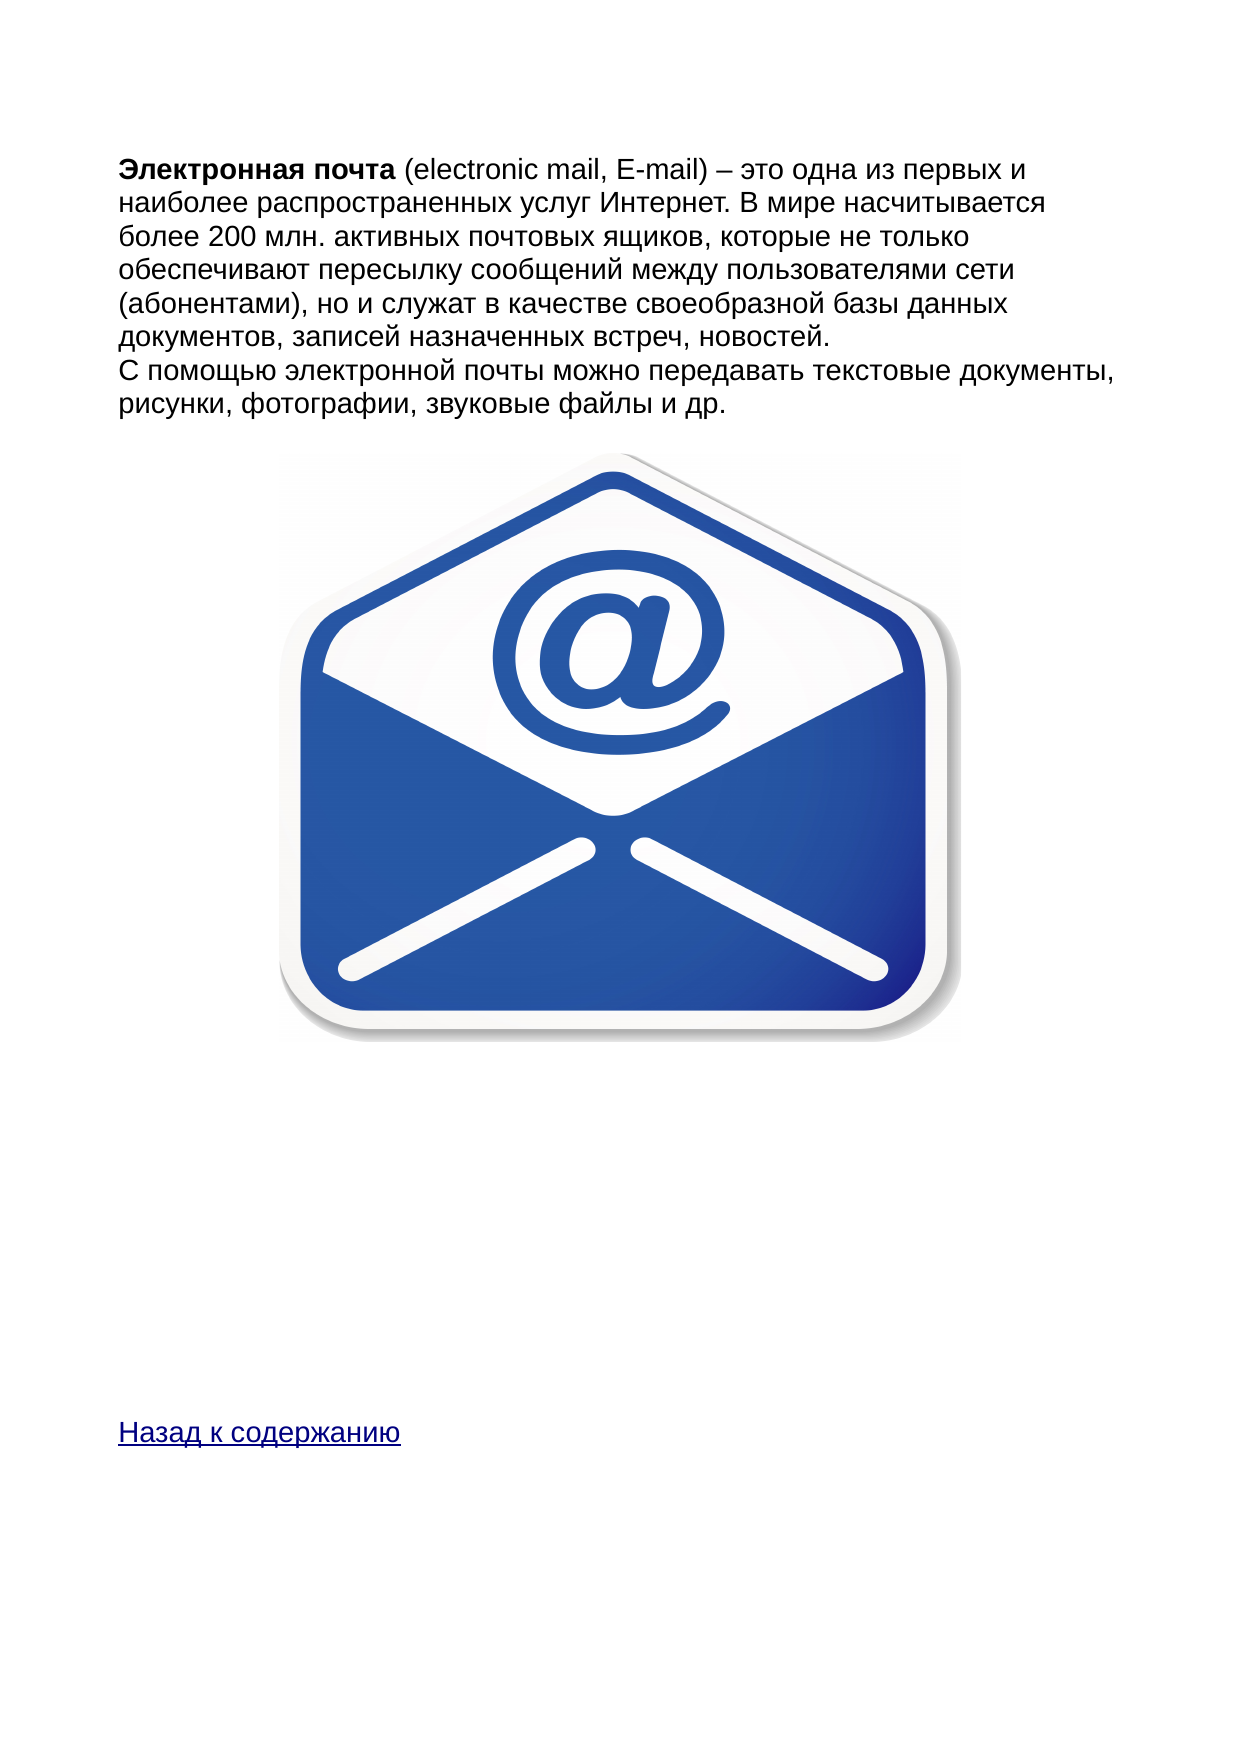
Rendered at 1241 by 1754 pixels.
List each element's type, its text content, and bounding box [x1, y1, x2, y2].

picture [279, 453, 962, 1042]
text Назад к содержанию [118, 1415, 1122, 1448]
text Электронная почта (electronic mail, E-mail) – это одна из первых и наиболее распространенных услуг Интернет. В мире насчитывается более 200 млн. активных почтовых ящиков, которые не только обеспечивают пересылку сообщений между пользователями сети (абонентами), но и служат в качестве своеобразной базы данных документов, записей назначенных встреч, новостей. [118, 152, 1122, 353]
text С помощью электронной почты можно передавать текстовые документы, рисунки, фотографии, звуковые файлы и др. [118, 353, 1122, 420]
